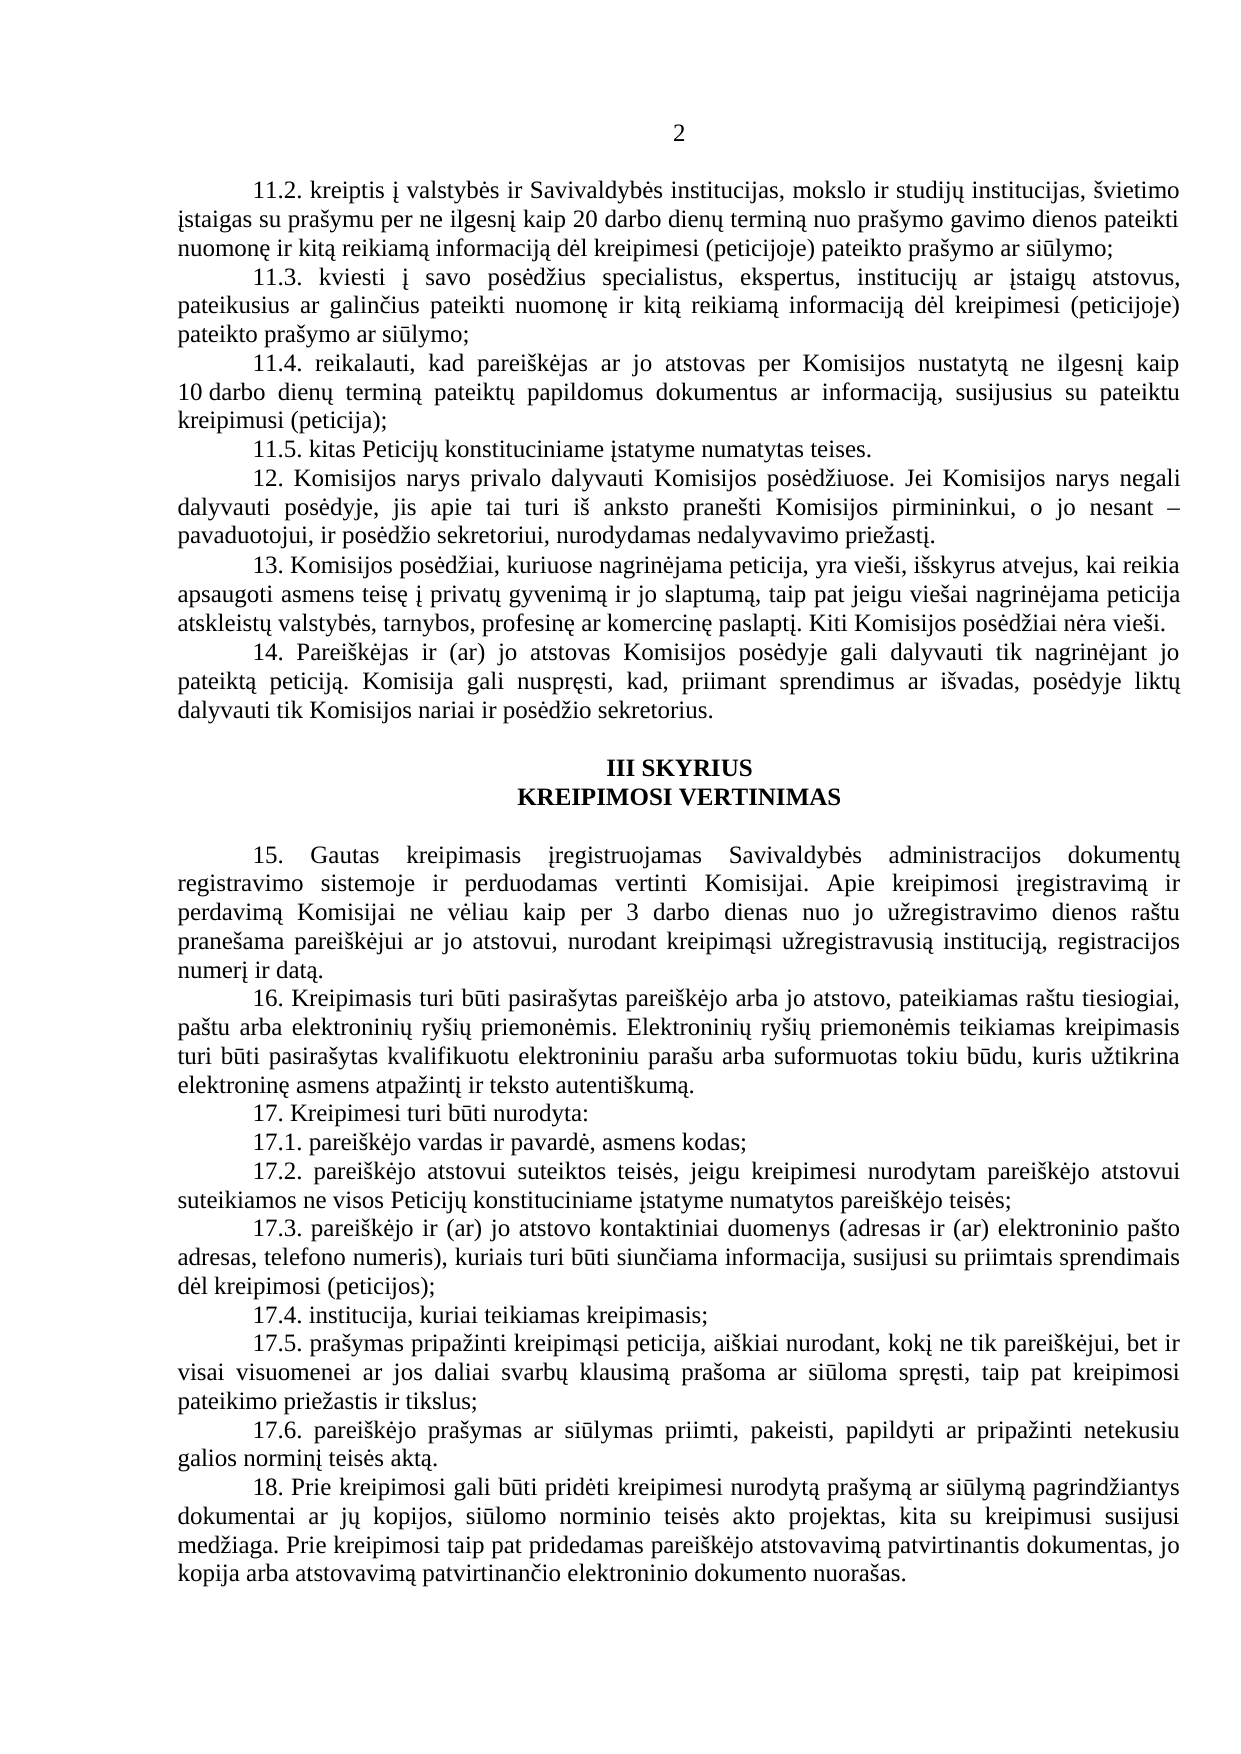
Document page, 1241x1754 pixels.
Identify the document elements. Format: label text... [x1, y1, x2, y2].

text 14. Pareiškėjas ir (ar) jo atstovas Komisijos posėdyje gali dalyvauti tik nagrinėjant jo pateiktą peticiją. Komisija gali nuspręsti, kad, priimant sprendimus ar išvadas, posėdyje liktų dalyvauti tik Komisijos nariai ir posėdžio sekretorius. [177, 637, 1181, 724]
text 17.2. pareiškėjo atstovui suteiktos teisės, jeigu kreipimesi nurodytam pareiškėjo atstovui suteikiamos ne visos Peticijų konstituciniame įstatyme numatytos pareiškėjo teisės; [177, 1156, 1181, 1213]
text 16. Kreipimasis turi būti pasirašytas pareiškėjo arba jo atstovo, pateikiamas raštu tiesiogiai, paštu arba elektroninių ryšių priemonėmis. Elektroninių ryšių priemonėmis teikiamas kreipimasis turi būti pasirašytas kvalifikuotu elektroniniu parašu arba suformuotas tokiu būdu, kuris užtikrina elektroninę asmens atpažintį ir teksto autentiškumą. [177, 983, 1181, 1098]
text 17.5. prašymas pripažinti kreipimąsi peticija, aiškiai nurodant, kokį ne tik pareiškėjui, bet ir visai visuomenei ar jos daliai svarbų klausimą prašoma ar siūloma spręsti, taip pat kreipimosi pateikimo priežastis ir tikslus; [177, 1328, 1181, 1415]
text 11.3. kviesti į savo posėdžius specialistus, ekspertus, institucijų ar įstaigų atstovus, pateikusius ar galinčius pateikti nuomonę ir kitą reikiamą informaciją dėl kreipimesi (peticijoje) pateikto prašymo ar siūlymo; [177, 262, 1181, 348]
text 11.2. kreiptis į valstybės ir Savivaldybės institucijas, mokslo ir studijų institucijas, švietimo įstaigas su prašymu per ne ilgesnį kaip 20 darbo dienų terminą nuo prašymo gavimo dienos pateikti nuomonę ir kitą reikiamą informaciją dėl kreipimesi (peticijoje) pateikto prašymo ar siūlymo; [177, 176, 1181, 262]
text 17. Kreipimesi turi būti nurodyta: [177, 1098, 1181, 1127]
text 17.6. pareiškėjo prašymas ar siūlymas priimti, pakeisti, papildyti ar pripažinti netekusiu galios norminį teisės aktą. [177, 1415, 1181, 1472]
text 18. Prie kreipimosi gali būti pridėti kreipimesi nurodytą prašymą ar siūlymą pagrindžiantys dokumentai ar jų kopijos, siūlomo norminio teisės akto projektas, kita su kreipimusi susijusi medžiaga. Prie kreipimosi taip pat pridedamas pareiškėjo atstovavimą patvirtinantis dokumentas, jo kopija arba atstovavimą patvirtinančio elektroninio dokumento nuorašas. [177, 1472, 1181, 1587]
text 17.1. pareiškėjo vardas ir pavardė, asmens kodas; [177, 1127, 1181, 1156]
text 15. Gautas kreipimasis įregistruojamas Savivaldybės administracijos dokumentų registravimo sistemoje ir perduodamas vertinti Komisijai. Apie kreipimosi įregistravimą ir perdavimą Komisijai ne vėliau kaip per 3 darbo dienas nuo jo užregistravimo dienos raštu pranešama pareiškėjui ar jo atstovui, nurodant kreipimąsi užregistravusią instituciją, registracijos numerį ir datą. [177, 840, 1181, 983]
text 17.4. institucija, kuriai teikiamas kreipimasis; [177, 1300, 1181, 1328]
text III SKYRIUS [177, 753, 1181, 782]
text 13. Komisijos posėdžiai, kuriuose nagrinėjama peticija, yra vieši, išskyrus atvejus, kai reikia apsaugoti asmens teisę į privatų gyvenimą ir jo slaptumą, taip pat jeigu viešai nagrinėjama peticija atskleistų valstybės, tarnybos, profesinę ar komercinę paslaptį. Kiti Komisijos posėdžiai nėra vieši. [177, 549, 1181, 637]
text 11.4. reikalauti, kad pareiškėjas ar jo atstovas per Komisijos nustatytą ne ilgesnį kaip 10 darbo dienų terminą pateiktų papildomus dokumentus ar informaciją, susijusius su pateiktu kreipimusi (peticija); [177, 348, 1181, 434]
text Kreipimosi vertinimas [177, 782, 1181, 811]
text 11.5. kitas Peticijų konstituciniame įstatyme numatytas teises. [177, 434, 1181, 463]
text 12. Komisijos narys privalo dalyvauti Komisijos posėdžiuose. Jei Komisijos narys negali dalyvauti posėdyje, jis apie tai turi iš anksto pranešti Komisijos pirmininkui, o jo nesant – pavaduotojui, ir posėdžio sekretoriui, nurodydamas nedalyvavimo priežastį. [177, 463, 1181, 549]
text 17.3. pareiškėjo ir (ar) jo atstovo kontaktiniai duomenys (adresas ir (ar) elektroninio pašto adresas, telefono numeris), kuriais turi būti siunčiama informacija, susijusi su priimtais sprendimais dėl kreipimosi (peticijos); [177, 1213, 1181, 1300]
